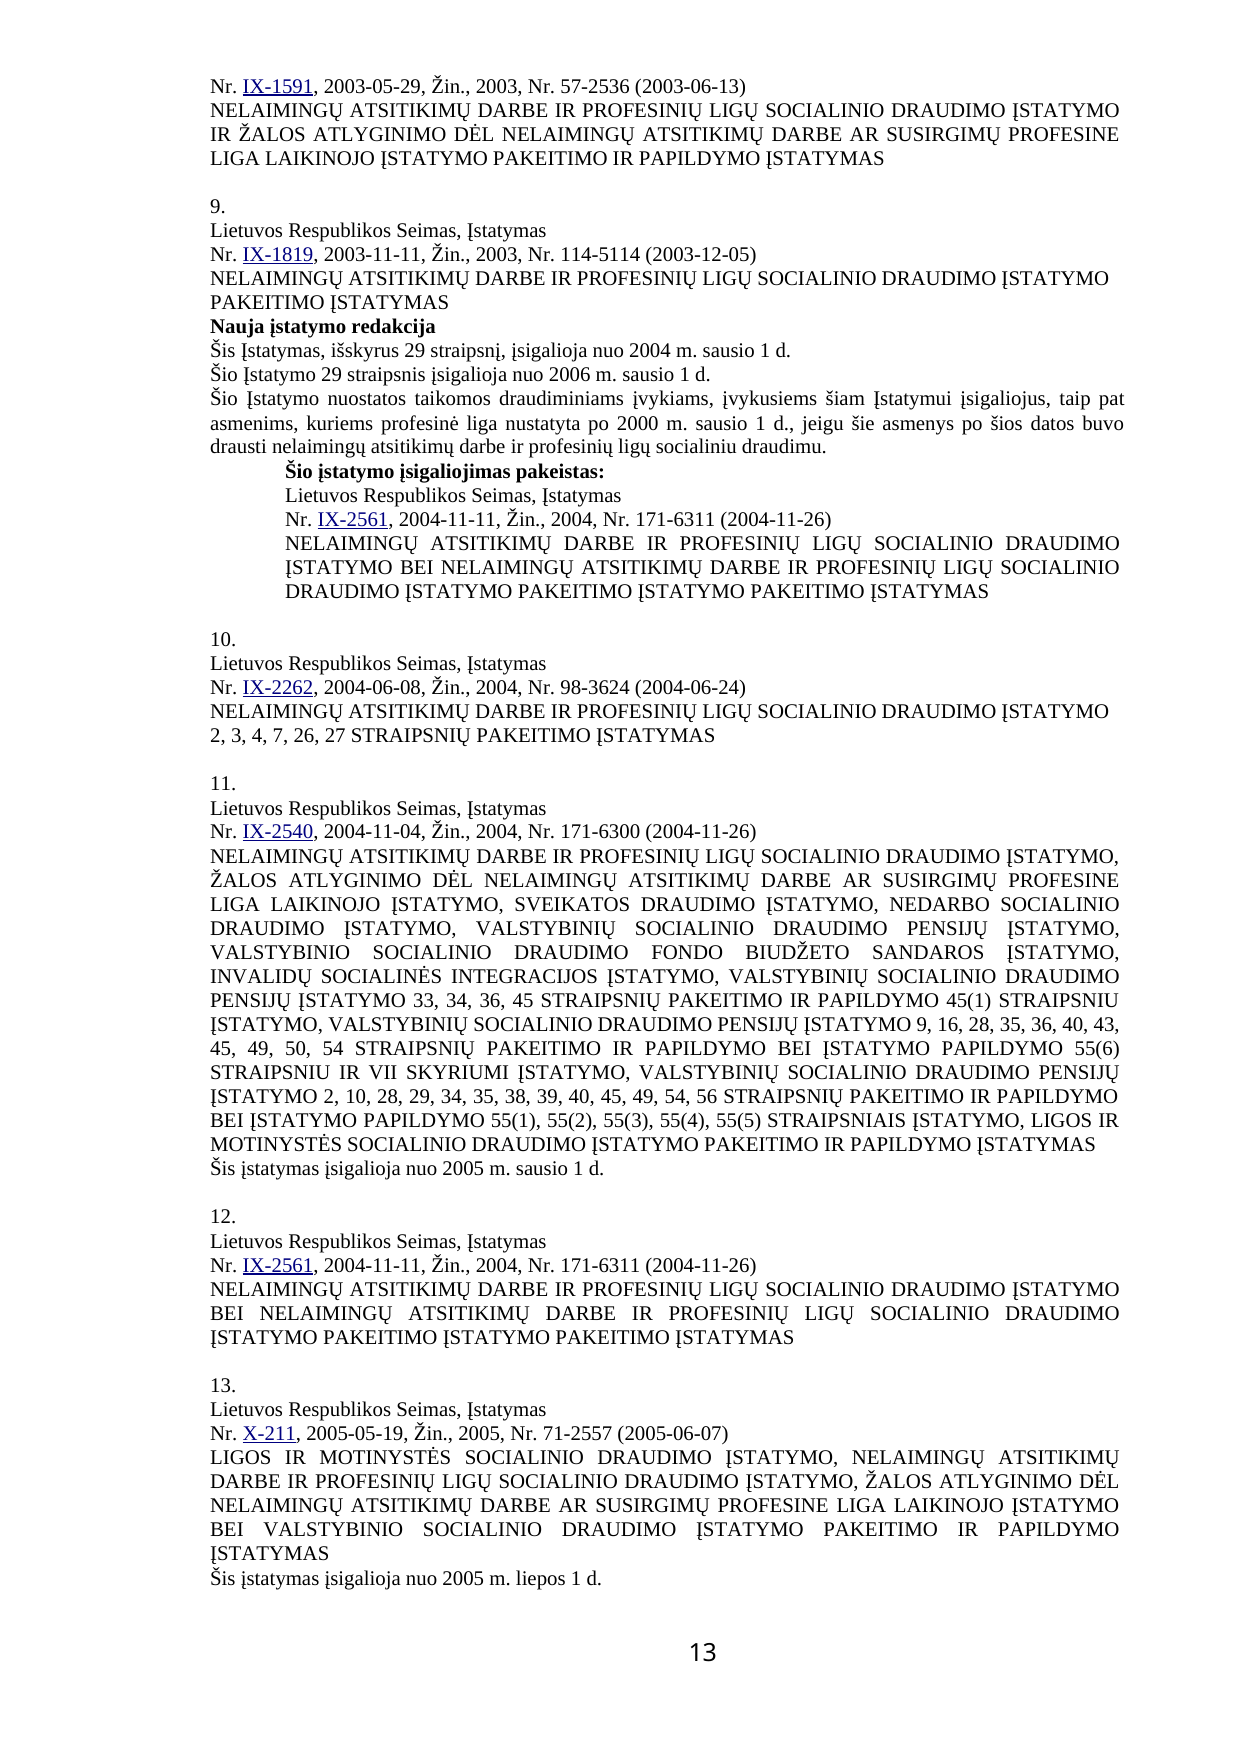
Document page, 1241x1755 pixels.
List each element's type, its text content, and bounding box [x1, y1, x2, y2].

text Nr. IX-2561, 2004-11-11, Žin., 2004, Nr. 171-6311 (2004-11-26) [210, 507, 1120, 531]
text Nr. IX-1819, 2003-11-11, Žin., 2003, Nr. 114-5114 (2003-12-05) [210, 242, 1120, 266]
text Nr. IX-2540, 2004-11-04, Žin., 2004, Nr. 171-6300 (2004-11-26) [210, 819, 1120, 843]
text Nr. IX-2262, 2004-06-08, Žin., 2004, Nr. 98-3624 (2004-06-24) [210, 675, 1120, 699]
text Lietuvos Respublikos Seimas, Įstatymas [210, 1397, 1120, 1421]
text Lietuvos Respublikos Seimas, Įstatymas [210, 218, 1120, 242]
text Šis įstatymas įsigalioja nuo 2005 m. liepos 1 d. [210, 1565, 1120, 1589]
text 9. [210, 194, 1120, 218]
text 11. [210, 771, 1120, 795]
text 10. [210, 627, 1120, 651]
text Nr. IX-1591, 2003-05-29, Žin., 2003, Nr. 57-2536 (2003-06-13) [210, 73, 1120, 98]
text Lietuvos Respublikos Seimas, Įstatymas [210, 1228, 1120, 1253]
text NELAIMINGŲ ATSITIKIMŲ DARBE IR PROFESINIŲ LIGŲ SOCIALINIO DRAUDIMO ĮSTATYMO BEI NELAIMINGŲ ATSITIKIMŲ DARBE IR PROFESINIŲ LIGŲ SOCIALINIO DRAUDIMO ĮSTATYMO PAKEITIMO ĮSTATYMO PAKEITIMO ĮSTATYMAS [285, 531, 1120, 603]
text NELAIMINGŲ ATSITIKIMŲ DARBE IR PROFESINIŲ LIGŲ SOCIALINIO DRAUDIMO ĮSTATYMO BEI NELAIMINGŲ ATSITIKIMŲ DARBE IR PROFESINIŲ LIGŲ SOCIALINIO DRAUDIMO ĮSTATYMO PAKEITIMO ĮSTATYMO PAKEITIMO ĮSTATYMAS [210, 1277, 1120, 1349]
text 13. [210, 1373, 1120, 1397]
text NELAIMINGŲ ATSITIKIMŲ DARBE IR PROFESINIŲ LIGŲ SOCIALINIO DRAUDIMO ĮSTATYMO IR ŽALOS ATLYGINIMO DĖL NELAIMINGŲ ATSITIKIMŲ DARBE AR SUSIRGIMŲ PROFESINE LIGA LAIKINOJO ĮSTATYMO PAKEITIMO IR PAPILDYMO ĮSTATYMAS [210, 98, 1120, 170]
text Šio Įstatymo 29 straipsnis įsigalioja nuo 2006 m. sausio 1 d. [210, 362, 1120, 386]
text Šio Įstatymo nuostatos taikomos draudiminiams įvykiams, įvykusiems šiam Įstatymui įsigaliojus, taip pat asmenims, kuriems profesinė liga nustatyta po 2000 m. sausio 1 d., jeigu šie asmenys po šios datos buvo drausti nelaimingų atsitikimų darbe ir profesinių ligų socialiniu draudimu. [210, 386, 1126, 458]
text Lietuvos Respublikos Seimas, Įstatymas [210, 795, 1120, 819]
text Nauja įstatymo redakcija [210, 314, 1120, 338]
text Šio įstatymo įsigaliojimas pakeistas: [210, 458, 1120, 483]
text Šis įstatymas įsigalioja nuo 2005 m. sausio 1 d. [210, 1156, 1120, 1180]
text Šis Įstatymas, išskyrus 29 straipsnį, įsigalioja nuo 2004 m. sausio 1 d. [210, 338, 1120, 362]
text NELAIMINGŲ ATSITIKIMŲ DARBE IR PROFESINIŲ LIGŲ SOCIALINIO DRAUDIMO ĮSTATYMO, ŽALOS ATLYGINIMO DĖL NELAIMINGŲ ATSITIKIMŲ DARBE AR SUSIRGIMŲ PROFESINE LIGA LAIKINOJO ĮSTATYMO, SVEIKATOS DRAUDIMO ĮSTATYMO, NEDARBO SOCIALINIO DRAUDIMO ĮSTATYMO, VALSTYBINIŲ SOCIALINIO DRAUDIMO PENSIJŲ ĮSTATYMO, VALSTYBINIO SOCIALINIO DRAUDIMO FONDO BIUDŽETO SANDAROS ĮSTATYMO, INVALIDŲ SOCIALINĖS INTEGRACIJOS ĮSTATYMO, VALSTYBINIŲ SOCIALINIO DRAUDIMO PENSIJŲ ĮSTATYMO 33, 34, 36, 45 STRAIPSNIŲ PAKEITIMO IR PAPILDYMO 45(1) STRAIPSNIU ĮSTATYMO, VALSTYBINIŲ SOCIALINIO DRAUDIMO PENSIJŲ ĮSTATYMO 9, 16, 28, 35, 36, 40, 43, 45, 49, 50, 54 STRAIPSNIŲ PAKEITIMO IR PAPILDYMO BEI ĮSTATYMO PAPILDYMO 55(6) STRAIPSNIU IR VII SKYRIUMI ĮSTATYMO, VALSTYBINIŲ SOCIALINIO DRAUDIMO PENSIJŲ ĮSTATYMO 2, 10, 28, 29, 34, 35, 38, 39, 40, 45, 49, 54, 56 STRAIPSNIŲ PAKEITIMO IR PAPILDYMO BEI ĮSTATYMO PAPILDYMO 55(1), 55(2), 55(3), 55(4), 55(5) STRAIPSNIAIS ĮSTATYMO, LIGOS IR MOTINYSTĖS SOCIALINIO DRAUDIMO ĮSTATYMO PAKEITIMO IR PAPILDYMO ĮSTATYMAS [210, 843, 1120, 1156]
text NELAIMINGŲ ATSITIKIMŲ DARBE IR PROFESINIŲ LIGŲ SOCIALINIO DRAUDIMO ĮSTATYMO PAKEITIMO ĮSTATYMAS [210, 266, 1120, 314]
text Nr. X-211, 2005-05-19, Žin., 2005, Nr. 71-2557 (2005-06-07) [210, 1421, 1120, 1445]
text LIGOS IR MOTINYSTĖS SOCIALINIO DRAUDIMO ĮSTATYMO, NELAIMINGŲ ATSITIKIMŲ DARBE IR PROFESINIŲ LIGŲ SOCIALINIO DRAUDIMO ĮSTATYMO, ŽALOS ATLYGINIMO DĖL NELAIMINGŲ ATSITIKIMŲ DARBE AR SUSIRGIMŲ PROFESINE LIGA LAIKINOJO ĮSTATYMO BEI VALSTYBINIO SOCIALINIO DRAUDIMO ĮSTATYMO PAKEITIMO IR PAPILDYMO ĮSTATYMAS [210, 1445, 1120, 1565]
text Lietuvos Respublikos Seimas, Įstatymas [210, 651, 1120, 675]
text Nr. IX-2561, 2004-11-11, Žin., 2004, Nr. 171-6311 (2004-11-26) [210, 1253, 1120, 1277]
text 12. [210, 1204, 1120, 1228]
text Lietuvos Respublikos Seimas, Įstatymas [210, 483, 1120, 507]
text NELAIMINGŲ ATSITIKIMŲ DARBE IR PROFESINIŲ LIGŲ SOCIALINIO DRAUDIMO ĮSTATYMO 2, 3, 4, 7, 26, 27 STRAIPSNIŲ PAKEITIMO ĮSTATYMAS [210, 699, 1120, 747]
